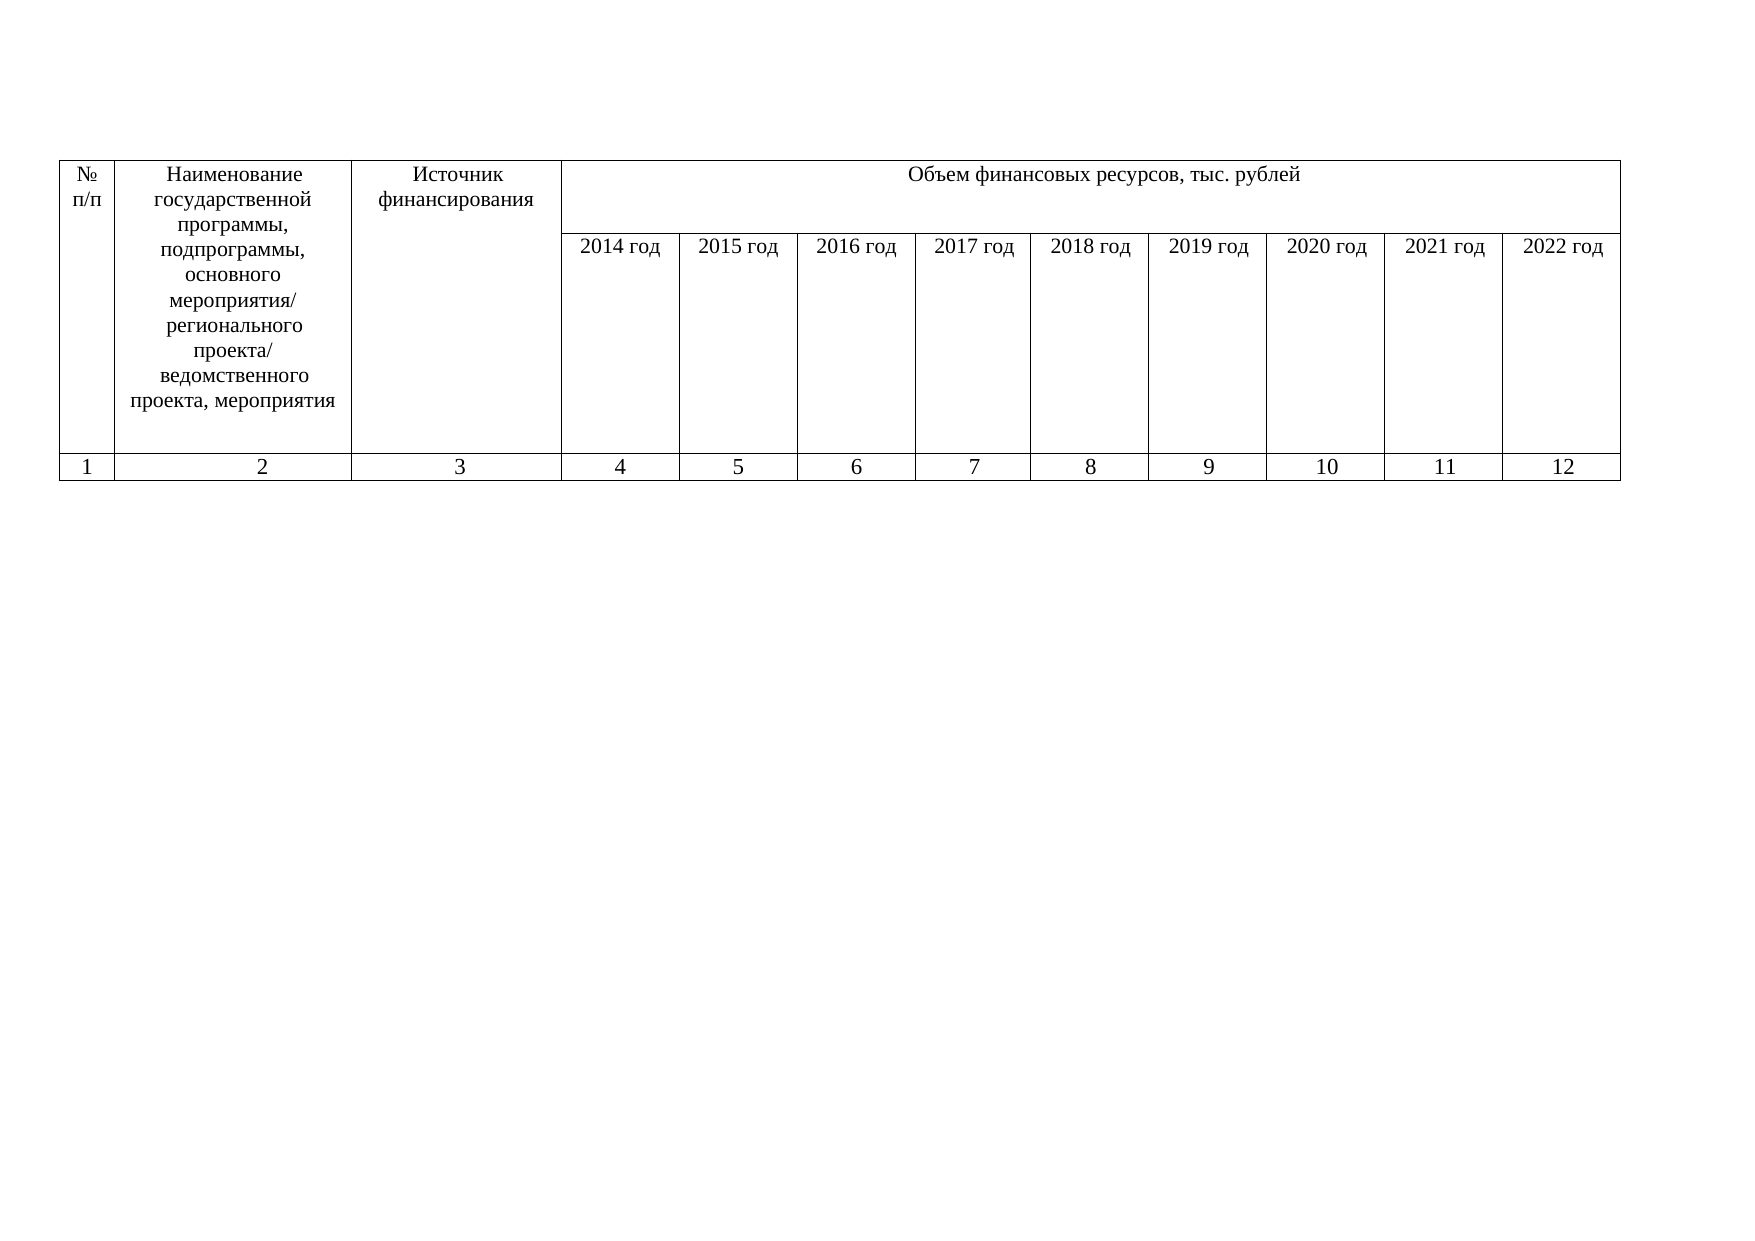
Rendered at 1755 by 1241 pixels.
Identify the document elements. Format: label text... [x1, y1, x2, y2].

table_cell 10 [1267, 454, 1278, 480]
table_cell 2022 год [1503, 234, 1620, 452]
table_cell 2017 год [916, 234, 1030, 452]
table_cell 12 [1609, 454, 1620, 480]
table_cell 2 [115, 454, 126, 480]
table_cell 2016 год [798, 234, 915, 452]
table_cell 11 [1491, 454, 1502, 480]
table_header Объем финансовых ресурсов, тыс. рублей [586, 161, 1620, 232]
table_cell 7 [916, 454, 927, 480]
table_cell 6 [798, 454, 808, 480]
table_cell 3 [352, 454, 362, 480]
table_cell 7 [1019, 454, 1030, 480]
table_header [562, 161, 586, 232]
table_cell 4 [668, 454, 679, 480]
table_cell 2014 год [562, 234, 679, 452]
table_cell 9 [1255, 454, 1266, 480]
table_cell 6 [904, 454, 915, 480]
table_cell 8 [1137, 454, 1148, 480]
table_cell 2018 год [1031, 234, 1148, 452]
table_cell 12 [1503, 454, 1514, 480]
table_cell 5 [786, 454, 797, 480]
table_cell 2015 год [680, 234, 797, 452]
table_cell 2 [340, 454, 351, 480]
table_header Источник финансирования [352, 161, 561, 452]
table_cell 8 [1031, 454, 1041, 480]
table_cell 10 [1373, 454, 1384, 480]
table_header № п/п [60, 161, 114, 452]
table_cell 3 [550, 454, 561, 480]
table_cell 1 [60, 454, 70, 480]
table_cell 4 [562, 454, 572, 480]
table_cell 11 [1385, 454, 1396, 480]
table_cell 1 [103, 454, 114, 480]
table_cell 5 [680, 454, 690, 480]
table_header Наименование государственной программы, подпрограммы, основного мероприятия/ регионального проекта/ ведомственного проекта, мероприятия [115, 161, 351, 452]
table_cell 2019 год [1149, 234, 1266, 452]
table_cell 9 [1149, 454, 1159, 480]
table_cell 2020 год [1267, 234, 1384, 452]
table_cell 2021 год [1385, 234, 1502, 452]
